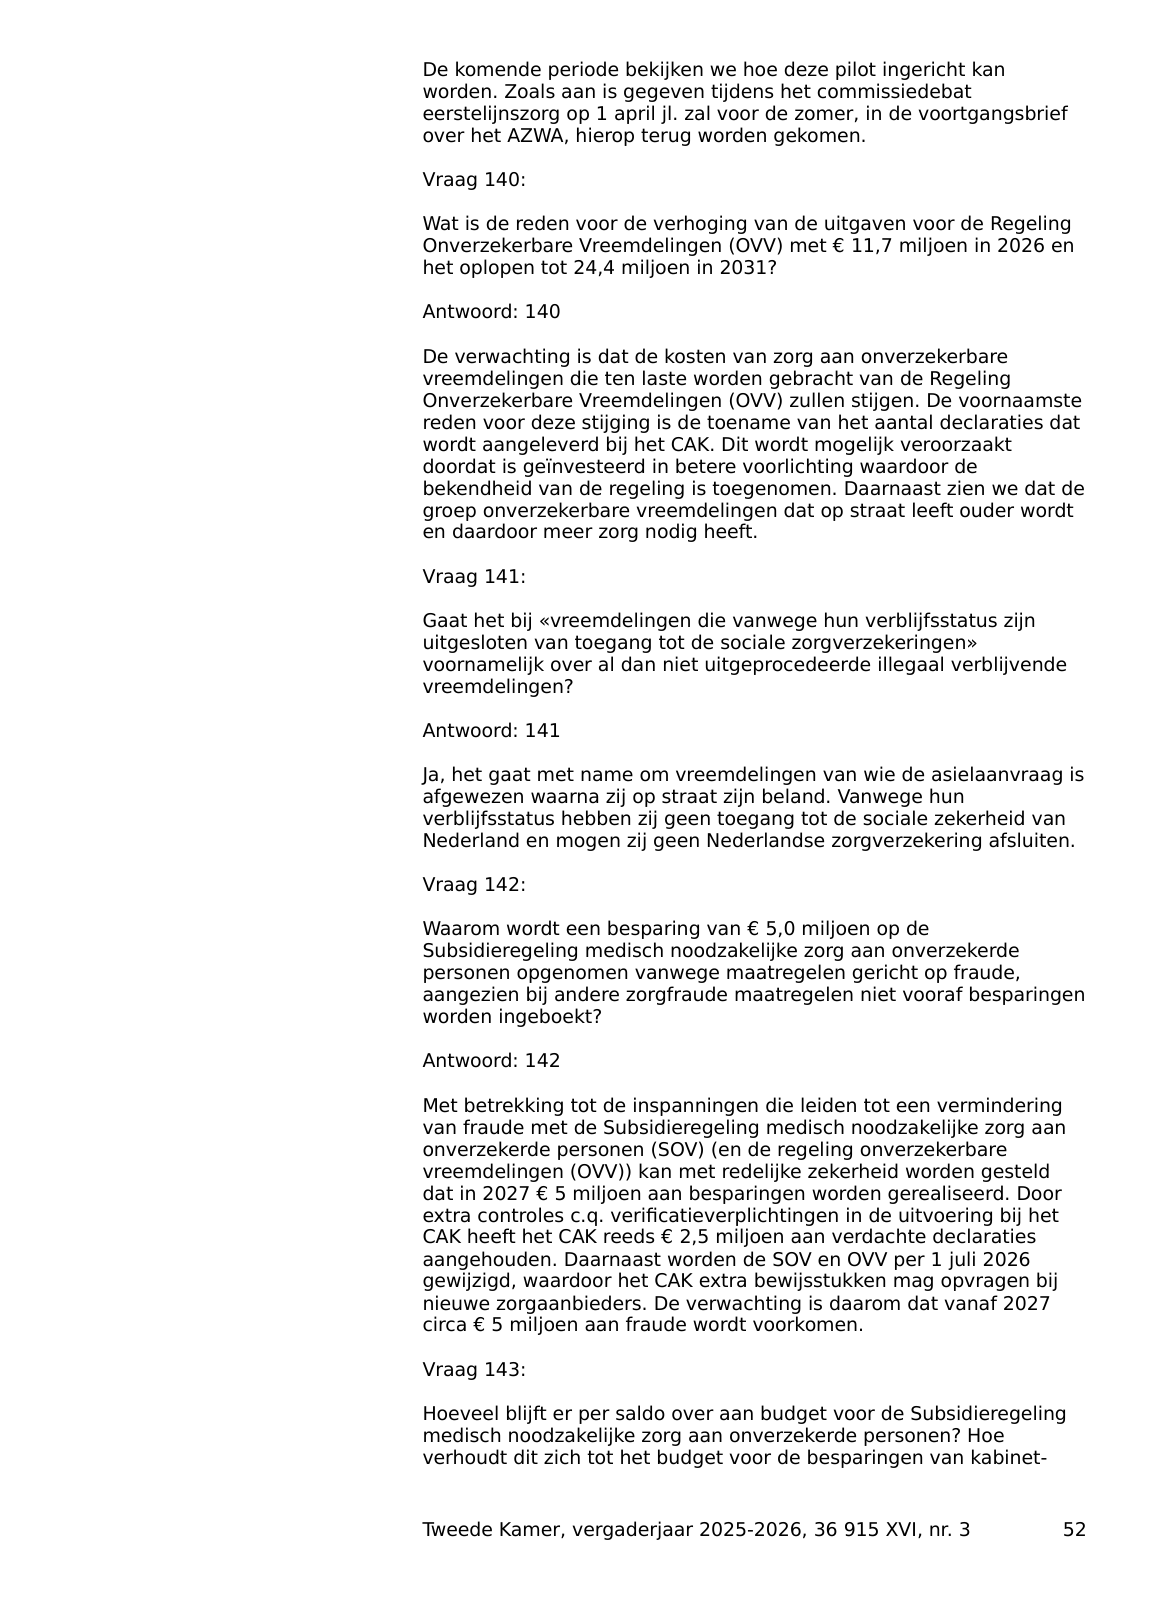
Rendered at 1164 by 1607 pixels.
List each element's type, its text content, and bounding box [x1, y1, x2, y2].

text Antwoord: 142 [422, 1050, 1087, 1072]
text Vraag 142: [422, 874, 1087, 896]
text Antwoord: 141 [422, 720, 1087, 742]
text Hoeveel blijft er per saldo over aan budget voor de Subsidieregeling medisch noodzakelijke zorg aan onverzekerde personen? Hoe verhoudt dit zich tot het budget voor de besparingen van kabinet- [422, 1403, 1087, 1469]
text Antwoord: 140 [422, 301, 1087, 323]
text Ja, het gaat met name om vreemdelingen van wie de asielaanvraag is afgewezen waarna zij op straat zijn beland. Vanwege hun verblijfsstatus hebben zij geen toegang tot de sociale zekerheid van Nederland en mogen zij geen Nederlandse zorgverzekering afsluiten. [422, 764, 1087, 852]
text De verwachting is dat de kosten van zorg aan onverzekerbare vreemdelingen die ten laste worden gebracht van de Regeling Onverzekerbare Vreemdelingen (OVV) zullen stijgen. De voornaamste reden voor deze stijging is de toename van het aantal declaraties dat wordt aangeleverd bij het CAK. Dit wordt mogelijk veroorzaakt doordat is geïnvesteerd in betere voorlichting waardoor de bekendheid van de regeling is toegenomen. Daarnaast zien we dat de groep onverzekerbare vreemdelingen dat op straat leeft ouder wordt en daardoor meer zorg nodig heeft. [422, 346, 1087, 543]
text Waarom wordt een besparing van € 5,0 miljoen op de Subsidieregeling medisch noodzakelijke zorg aan onverzekerde personen opgenomen vanwege maatregelen gericht op fraude, aangezien bij andere zorgfraude maatregelen niet vooraf besparingen worden ingeboekt? [422, 918, 1087, 1028]
text De komende periode bekijken we hoe deze pilot ingericht kan worden. Zoals aan is gegeven tijdens het commissiedebat eerstelijnszorg op 1 april jl. zal voor de zomer, in de voortgangsbrief over het AZWA, hierop terug worden gekomen. [422, 59, 1087, 147]
text Met betrekking tot de inspanningen die leiden tot een vermindering van fraude met de Subsidieregeling medisch noodzakelijke zorg aan onverzekerde personen (SOV) (en de regeling onverzekerbare vreemdelingen (OVV)) kan met redelijke zekerheid worden gesteld dat in 2027 € 5 miljoen aan besparingen worden gerealiseerd. Door extra controles c.q. verificatieverplichtingen in de uitvoering bij het CAK heeft het CAK reeds € 2,5 miljoen aan verdachte declaraties aangehouden. Daarnaast worden de SOV en OVV per 1 juli 2026 gewijzigd, waardoor het CAK extra bewijsstukken mag opvragen bij nieuwe zorgaanbieders. De verwachting is daarom dat vanaf 2027 circa € 5 miljoen aan fraude wordt voorkomen. [422, 1094, 1087, 1336]
text Vraag 140: [422, 169, 1087, 191]
text Vraag 143: [422, 1358, 1087, 1381]
text Gaat het bij «vreemdelingen die vanwege hun verblijfsstatus zijn uitgesloten van toegang tot de sociale zorgverzekeringen» voornamelijk over al dan niet uitgeprocedeerde illegaal verblijvende vreemdelingen? [422, 610, 1087, 698]
text Vraag 141: [422, 566, 1087, 588]
text Wat is de reden voor de verhoging van de uitgaven voor de Regeling Onverzekerbare Vreemdelingen (OVV) met € 11,7 miljoen in 2026 en het oplopen tot 24,4 miljoen in 2031? [422, 213, 1087, 279]
